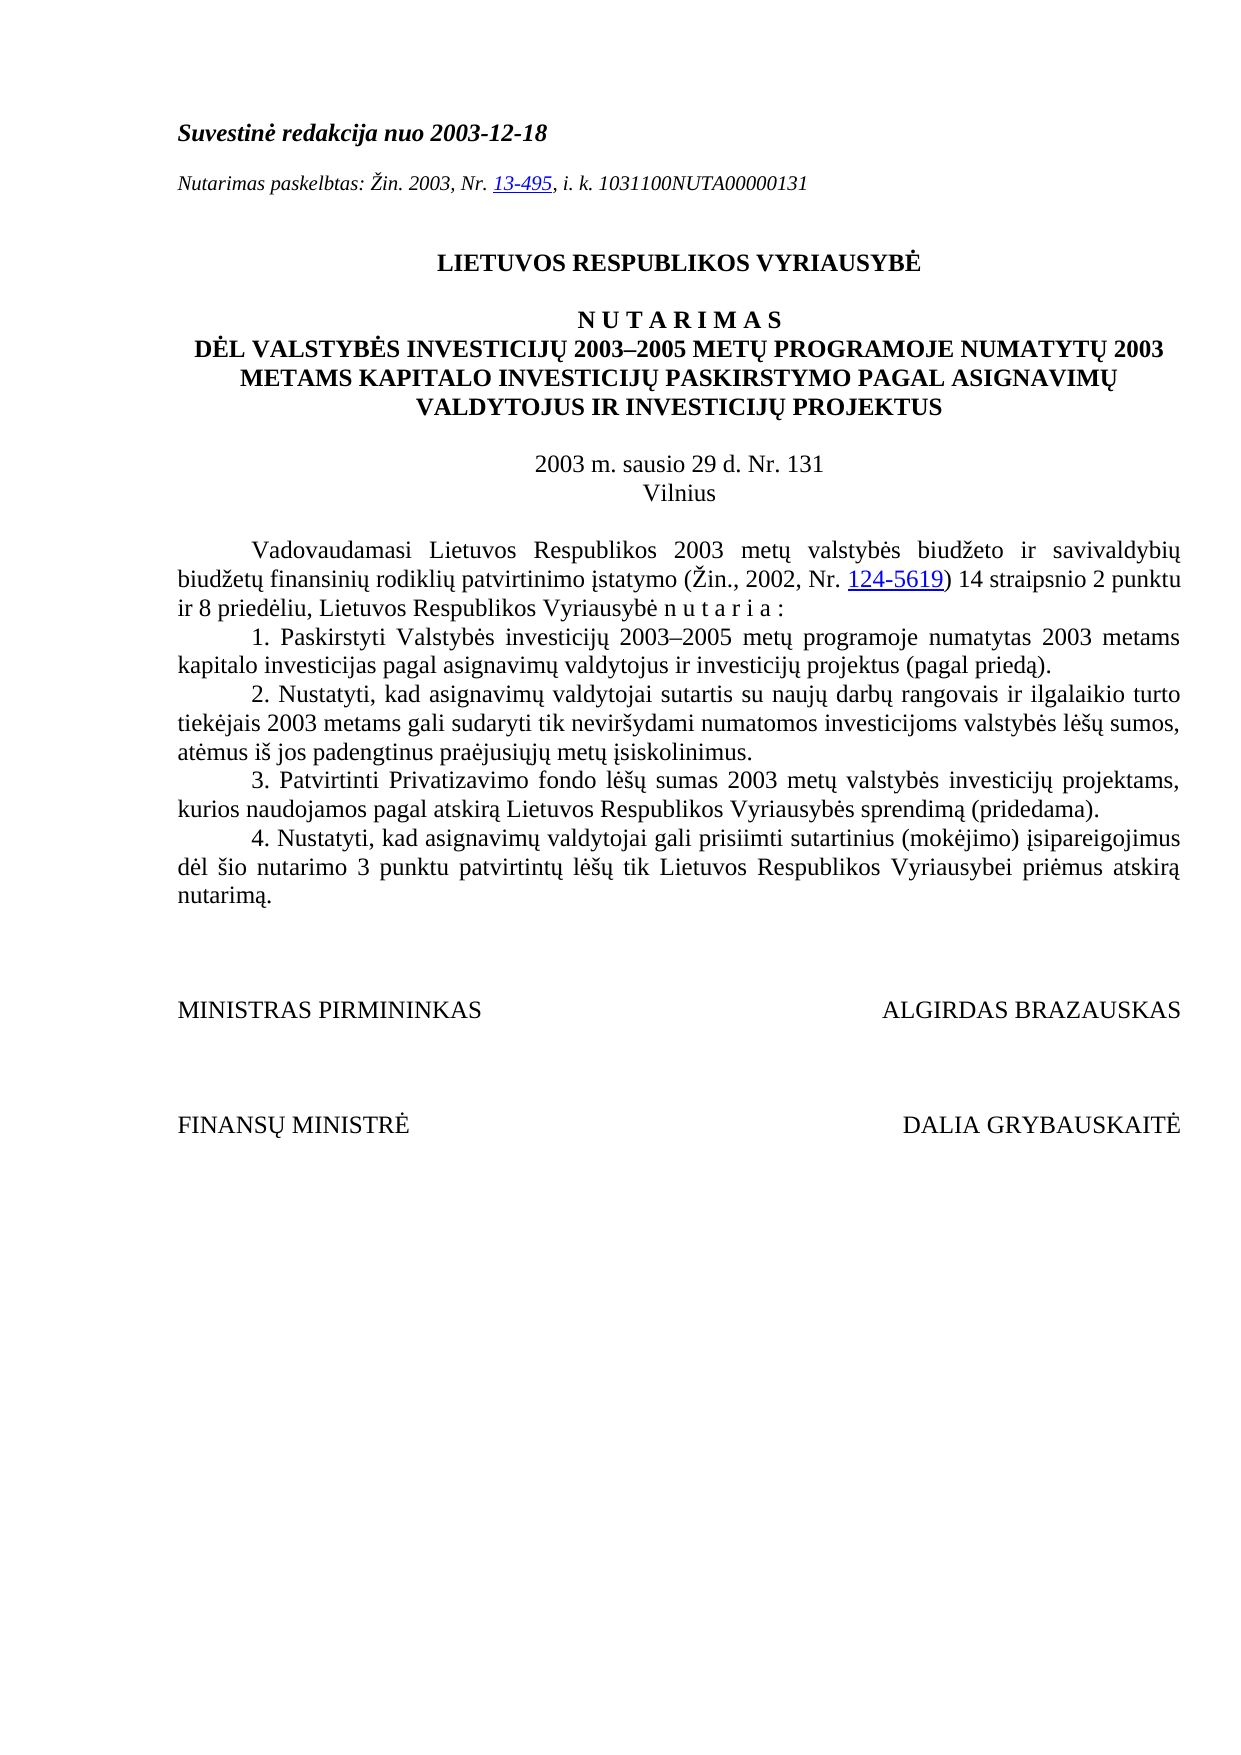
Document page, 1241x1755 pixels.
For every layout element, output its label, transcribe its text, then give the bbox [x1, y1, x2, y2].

text 1. Paskirstyti Valstybės investicijų 2003–2005 metų programoje numatytas 2003 metams kapitalo investicijas pagal asignavimų valdytojus ir investicijų projektus (pagal priedą). [177, 622, 1181, 679]
text Vilnius [177, 478, 1181, 507]
text Vadovaudamasi Lietuvos Respublikos 2003 metų valstybės biudžeto ir savivaldybių biudžetų finansinių rodiklių patvirtinimo įstatymo (Žin., 2002, Nr. 124-5619) 14 straipsnio 2 punktu ir 8 priedėliu, Lietuvos Respublikos Vyriausybė nutaria: [177, 535, 1181, 622]
text N U T A R I M A S [177, 305, 1181, 334]
text 4. Nustatyti, kad asignavimų valdytojai gali prisiimti sutartinius (mokėjimo) įsipareigojimus dėl šio nutarimo 3 punktu patvirtintų lėšų tik Lietuvos Respublikos Vyriausybei priėmus atskirą nutarimą. [177, 823, 1181, 909]
text Finansų ministrė Dalia Grybauskaitė [177, 1110, 1181, 1139]
text 2003 m. sausio 29 d. Nr. 131 [177, 449, 1181, 478]
text 2. Nustatyti, kad asignavimų valdytojai sutartis su naujų darbų rangovais ir ilgalaikio turto tiekėjais 2003 metams gali sudaryti tik neviršydami numatomos investicijoms valstybės lėšų sumos, atėmus iš jos padengtinus praėjusiųjų metų įsiskolinimus. [177, 679, 1181, 765]
text DĖL VALSTYBĖS INVESTICIJŲ 2003–2005 METŲ PROGRAMOJE NUMATYTŲ 2003 METAMS KAPITALO INVESTICIJŲ PASKIRSTYMO PAGAL ASIGNAVIMŲ VALDYTOJUS IR INVESTICIJŲ PROJEKTUS [177, 334, 1181, 420]
text Nutarimas paskelbtas: Žin. 2003, Nr. 13-495, i. k. 1031100NUTA00000131 [177, 171, 1181, 195]
text Suvestinė redakcija nuo 2003-12-18 [177, 118, 1181, 147]
text Ministras Pirmininkas Algirdas Brazauskas [177, 995, 1181, 1024]
text LIETUVOS RESPUBLIKOS VYRIAUSYBĖ [177, 248, 1181, 277]
text 3. Patvirtinti Privatizavimo fondo lėšų sumas 2003 metų valstybės investicijų projektams, kurios naudojamos pagal atskirą Lietuvos Respublikos Vyriausybės sprendimą (pridedama). [177, 765, 1181, 823]
